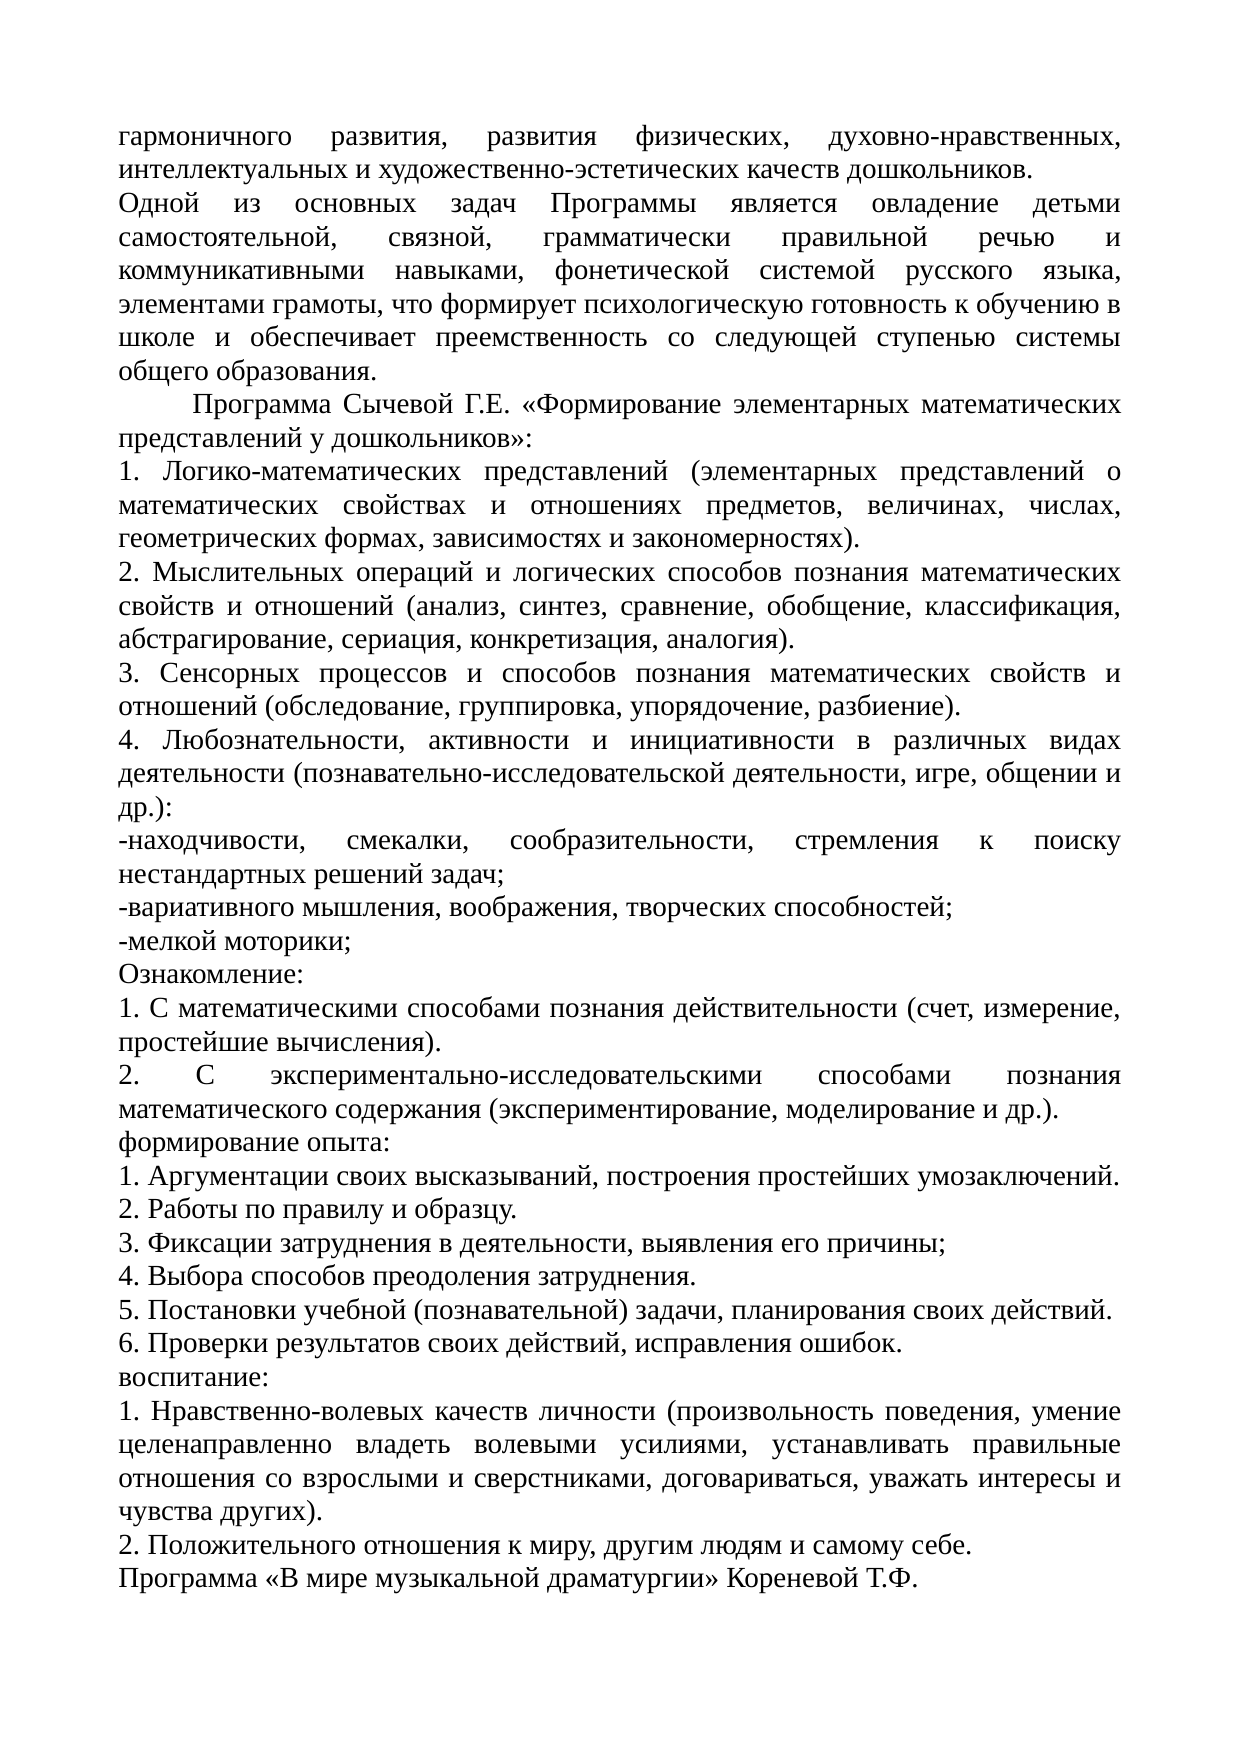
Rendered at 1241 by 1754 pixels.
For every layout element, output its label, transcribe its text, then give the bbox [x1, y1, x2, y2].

text 1. Нравственно-волевых качеств личности (произвольность поведения, умение целенаправленно владеть волевыми усилиями, устанавливать правильные отношения со взрослыми и сверстниками, договариваться, уважать интересы и чувства других). [118, 1393, 1122, 1527]
text 1. Аргументации своих высказываний, построения простейших умозаключений. [118, 1158, 1122, 1191]
text 3. Фиксации затруднения в деятельности, выявления его причины; [118, 1225, 1122, 1258]
text -находчивости, смекалки, сообразительности, стремления к поиску нестандартных решений задач; [118, 822, 1122, 889]
text 3. Сенсорных процессов и способов познания математических свойств и отношений (обследование, группировка, упорядочение, разбиение). [118, 655, 1122, 722]
text 1. Логико-математических представлений (элементарных представлений о математических свойствах и отношениях предметов, величинах, числах, геометрических формах, зависимостях и закономерностях). [118, 453, 1122, 554]
text 6. Проверки результатов своих действий, исправления ошибок. [118, 1326, 1122, 1359]
text Программа Сычевой Г.Е. «Формирование элементарных математических представлений у дошкольников»: [118, 386, 1122, 453]
text формирование опыта: [118, 1124, 1122, 1158]
text Программа «В мире музыкальной драматургии» Кореневой Т.Ф. [118, 1560, 1122, 1594]
text -мелкой моторики; [118, 923, 1122, 957]
text Ознакомление: [118, 957, 1122, 990]
text -вариативного мышления, воображения, творческих способностей; [118, 889, 1122, 923]
text гармоничного развития, развития физических, духовно-нравственных, интеллектуальных и художественно-эстетических качеств дошкольников. [118, 118, 1122, 185]
text 4. Выбора способов преодоления затруднения. [118, 1258, 1122, 1292]
text 2. Мыслительных операций и логических способов познания математических свойств и отношений (анализ, синтез, сравнение, обобщение, классификация, абстрагирование, сериация, конкретизация, аналогия). [118, 554, 1122, 655]
text 2. Положительного отношения к миру, другим людям и самому себе. [118, 1527, 1122, 1560]
text 2. С экспериментально-исследовательскими способами познания математического содержания (экспериментирование, моделирование и др.). [118, 1057, 1122, 1124]
text воспитание: [118, 1359, 1122, 1393]
text 5. Постановки учебной (познавательной) задачи, планирования своих действий. [118, 1292, 1122, 1326]
text Одной из основных задач Программы является овладение детьми самостоятельной, связной, грамматически правильной речью и коммуникативными навыками, фонетической системой русского языка, элементами грамоты, что формирует психологическую готовность к обучению в школе и обеспечивает преемственность со следующей ступенью системы общего образования. [118, 185, 1122, 386]
text 4. Любознательности, активности и инициативности в различных видах деятельности (познавательно-исследовательской деятельности, игре, общении и др.): [118, 722, 1122, 822]
text 2. Работы по правилу и образцу. [118, 1191, 1122, 1225]
text 1. С математическими способами познания действительности (счет, измерение, простейшие вычисления). [118, 990, 1122, 1057]
